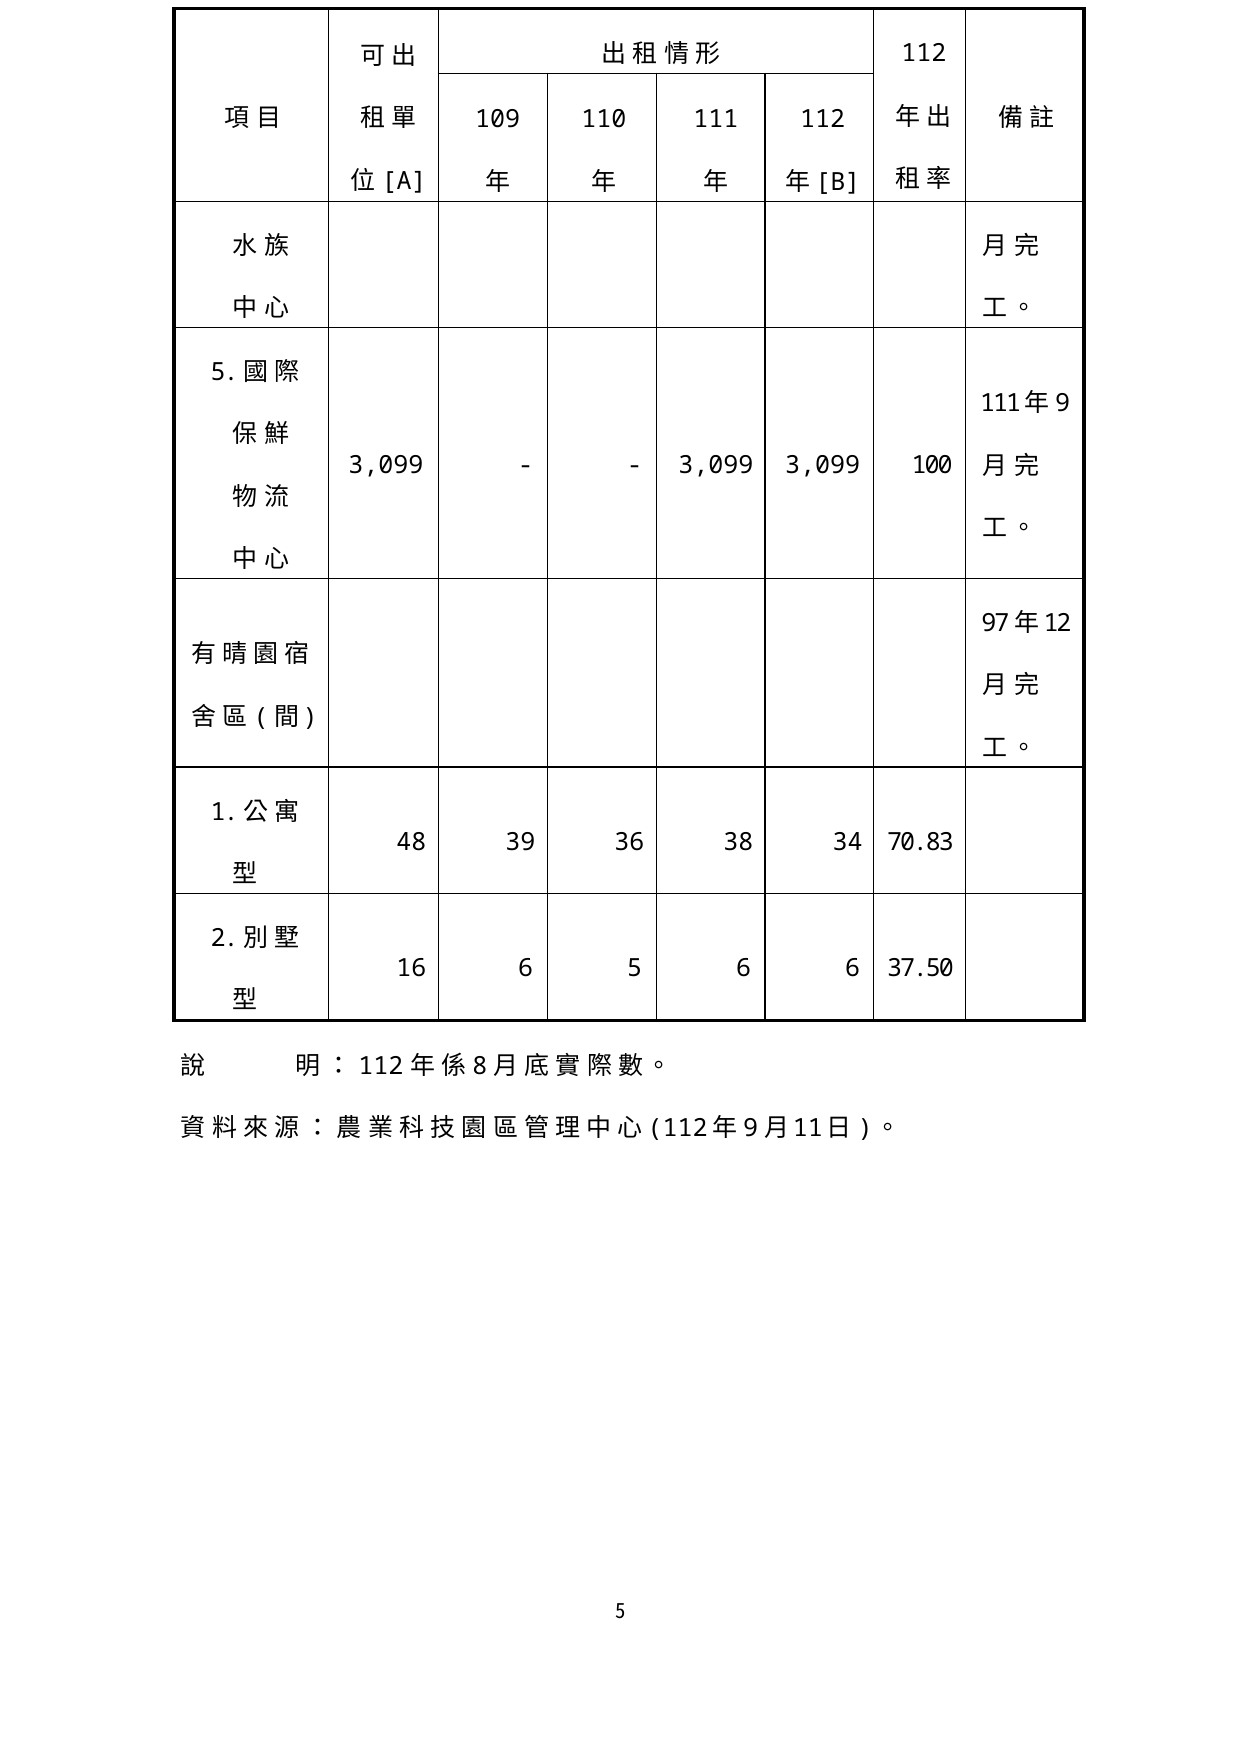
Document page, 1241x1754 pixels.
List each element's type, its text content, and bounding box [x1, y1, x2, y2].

table_header 可出租單位[A] [329, 10, 438, 201]
table_cell [766, 202, 873, 327]
table_cell 75.68 [874, 202, 965, 327]
table_cell 有晴園宿舍區(間) [176, 579, 328, 766]
table_cell [966, 768, 1082, 892]
table_cell [766, 579, 873, 766]
table_cell 37.50 [874, 894, 965, 1018]
table_cell [439, 202, 547, 327]
table_cell 3,099 [766, 328, 873, 578]
table_cell [657, 579, 764, 766]
table_cell 月完工。 [966, 202, 1082, 327]
table_cell 111年9月完工。 [966, 328, 1082, 578]
table_cell 水族中心 [176, 202, 328, 327]
table_cell [329, 202, 438, 327]
table_cell 6 [439, 894, 547, 1018]
table_cell 48 [329, 768, 438, 892]
table_cell 97年12月完工。 [966, 579, 1082, 766]
table_cell 36 [548, 768, 656, 892]
table_cell [548, 579, 656, 766]
table_cell 39 [439, 768, 547, 892]
text 說 明：112年係8月底實際數。 [163, 1022, 1063, 1084]
table_cell 109年 [439, 74, 547, 201]
table_cell [874, 579, 965, 766]
table_cell 111年 [657, 74, 764, 201]
table_header 備註 [966, 10, 1082, 201]
table_header 112年出租率%[B/A] [874, 10, 965, 201]
table_cell [329, 579, 438, 766]
table_header 出租情形 [439, 10, 873, 73]
table_cell [966, 894, 1082, 1018]
table_cell 16 [329, 894, 438, 1018]
table_cell 3,099 [657, 328, 764, 578]
table_cell - [548, 328, 656, 578]
table_cell [657, 202, 764, 327]
table_cell [439, 579, 547, 766]
table_cell 2.別墅型 [176, 894, 328, 1018]
table_cell 110年 [548, 74, 656, 201]
table_cell 38 [657, 768, 764, 892]
table_cell 5 [548, 894, 656, 1018]
table_cell 6 [766, 894, 873, 1018]
table_cell 112年[B] [766, 74, 873, 201]
text 資料來源：農業科技園區管理中心(112年9月11日)。 [163, 1084, 1063, 1147]
table_header 項目 [176, 10, 328, 201]
table_cell 1.公寓型 [176, 768, 328, 892]
table_cell 70.83 [874, 768, 965, 892]
table_cell [548, 202, 656, 327]
table_cell 6 [657, 894, 764, 1018]
table_cell 100 [874, 328, 965, 578]
table_cell 5.國際保鮮物流中心 [176, 328, 328, 578]
table_cell - [439, 328, 547, 578]
table_cell 3,099 [329, 328, 438, 578]
table_cell 34 [766, 768, 873, 892]
